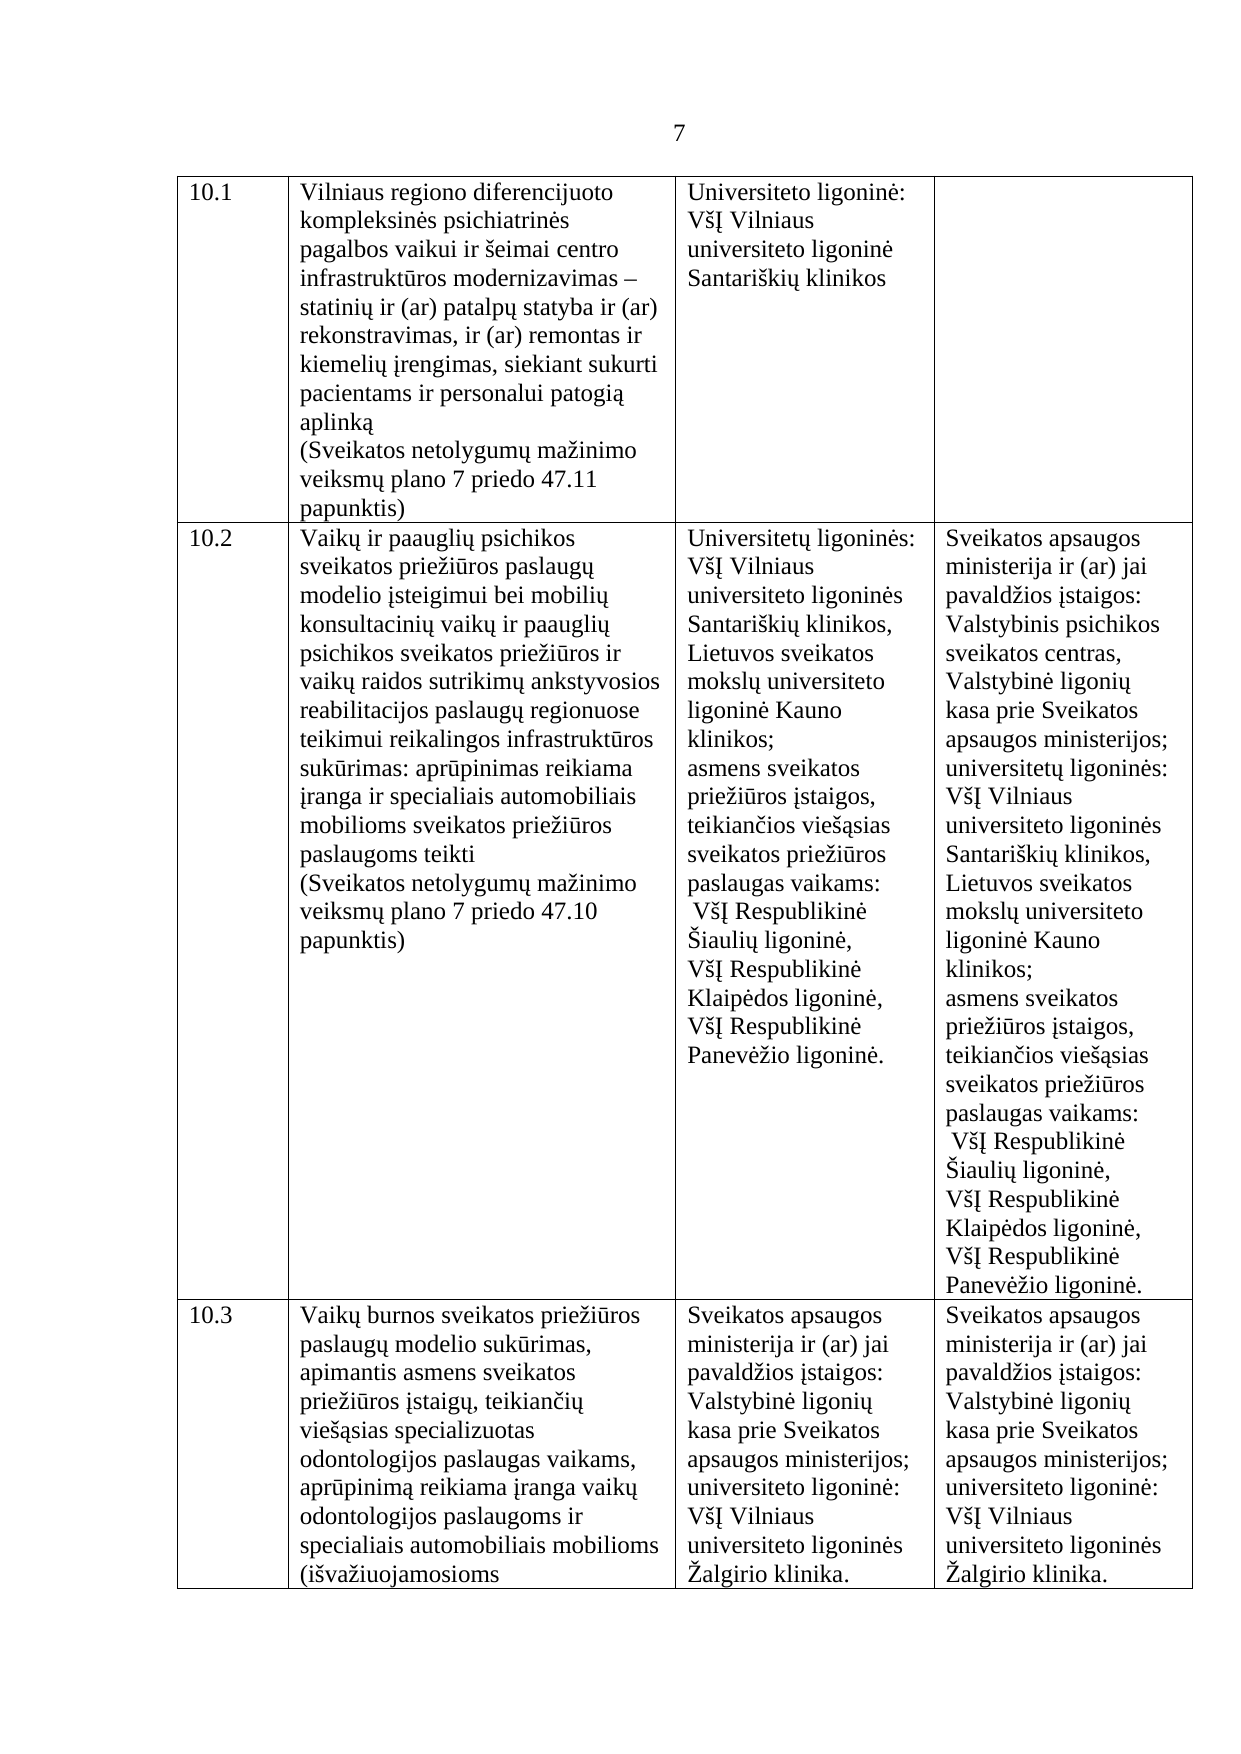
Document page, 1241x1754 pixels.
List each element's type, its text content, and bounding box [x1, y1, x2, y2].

table_cell 10.2 [178, 523, 288, 1299]
table_cell Universiteto ligoninė: VšĮ Vilniaus universiteto ligoninė Santariškių klinikos [676, 177, 934, 522]
table_cell 10.3 [178, 1300, 288, 1587]
table_cell 10.1 [178, 177, 288, 522]
table_cell Vilniaus regiono diferencijuoto kompleksinės psichiatrinės pagalbos vaikui ir šeimai centro infrastruktūros modernizavimas – statinių ir (ar) patalpų statyba ir (ar) rekonstravimas, ir (ar) remontas ir kiemelių įrengimas, siekiant sukurti pacientams ir personalui patogią aplinką (Sveikatos netolygumų mažinimo veiksmų plano 7 priedo 47.11 papunktis) [289, 177, 675, 522]
table_cell Sveikatos apsaugos ministerija ir (ar) jai pavaldžios įstaigos: Valstybinis psichikos sveikatos centras, Valstybinė ligonių kasa prie Sveikatos apsaugos ministerijos; universitetų ligoninės: VšĮ Vilniaus universiteto ligoninės Santariškių klinikos, Lietuvos sveikatos mokslų universiteto ligoninė Kauno klinikos; asmens sveikatos priežiūros įstaigos, teikiančios viešąsias sveikatos priežiūros paslaugas vaikams: VšĮ Respublikinė Šiaulių ligoninė, VšĮ Respublikinė Klaipėdos ligoninė, VšĮ Respublikinė Panevėžio ligoninė. [935, 523, 1192, 1299]
table_cell Vaikų burnos sveikatos priežiūros paslaugų modelio sukūrimas, apimantis asmens sveikatos priežiūros įstaigų, teikiančių viešąsias specializuotas odontologijos paslaugas vaikams, aprūpinimą reikiama įranga vaikų odontologijos paslaugoms ir specialiais automobiliais mobilioms (išvažiuojamosioms [289, 1300, 675, 1587]
table_cell Sveikatos apsaugos ministerija ir (ar) jai pavaldžios įstaigos: Valstybinė ligonių kasa prie Sveikatos apsaugos ministerijos; universiteto ligoninė: VšĮ Vilniaus universiteto ligoninės Žalgirio klinika. [935, 1300, 1192, 1587]
table_cell Sveikatos apsaugos ministerija ir (ar) jai pavaldžios įstaigos: Valstybinė ligonių kasa prie Sveikatos apsaugos ministerijos; universiteto ligoninė: VšĮ Vilniaus universiteto ligoninės Žalgirio klinika. [676, 1300, 934, 1587]
table_cell [935, 177, 1192, 522]
table_cell Vaikų ir paauglių psichikos sveikatos priežiūros paslaugų modelio įsteigimui bei mobilių konsultacinių vaikų ir paauglių psichikos sveikatos priežiūros ir vaikų raidos sutrikimų ankstyvosios reabilitacijos paslaugų regionuose teikimui reikalingos infrastruktūros sukūrimas: aprūpinimas reikiama įranga ir specialiais automobiliais mobilioms sveikatos priežiūros paslaugoms teikti (Sveikatos netolygumų mažinimo veiksmų plano 7 priedo 47.10 papunktis) [289, 523, 675, 1299]
table_cell Universitetų ligoninės: VšĮ Vilniaus universiteto ligoninės Santariškių klinikos, Lietuvos sveikatos mokslų universiteto ligoninė Kauno klinikos; asmens sveikatos priežiūros įstaigos, teikiančios viešąsias sveikatos priežiūros paslaugas vaikams: VšĮ Respublikinė Šiaulių ligoninė, VšĮ Respublikinė Klaipėdos ligoninė, VšĮ Respublikinė Panevėžio ligoninė. [676, 523, 934, 1299]
